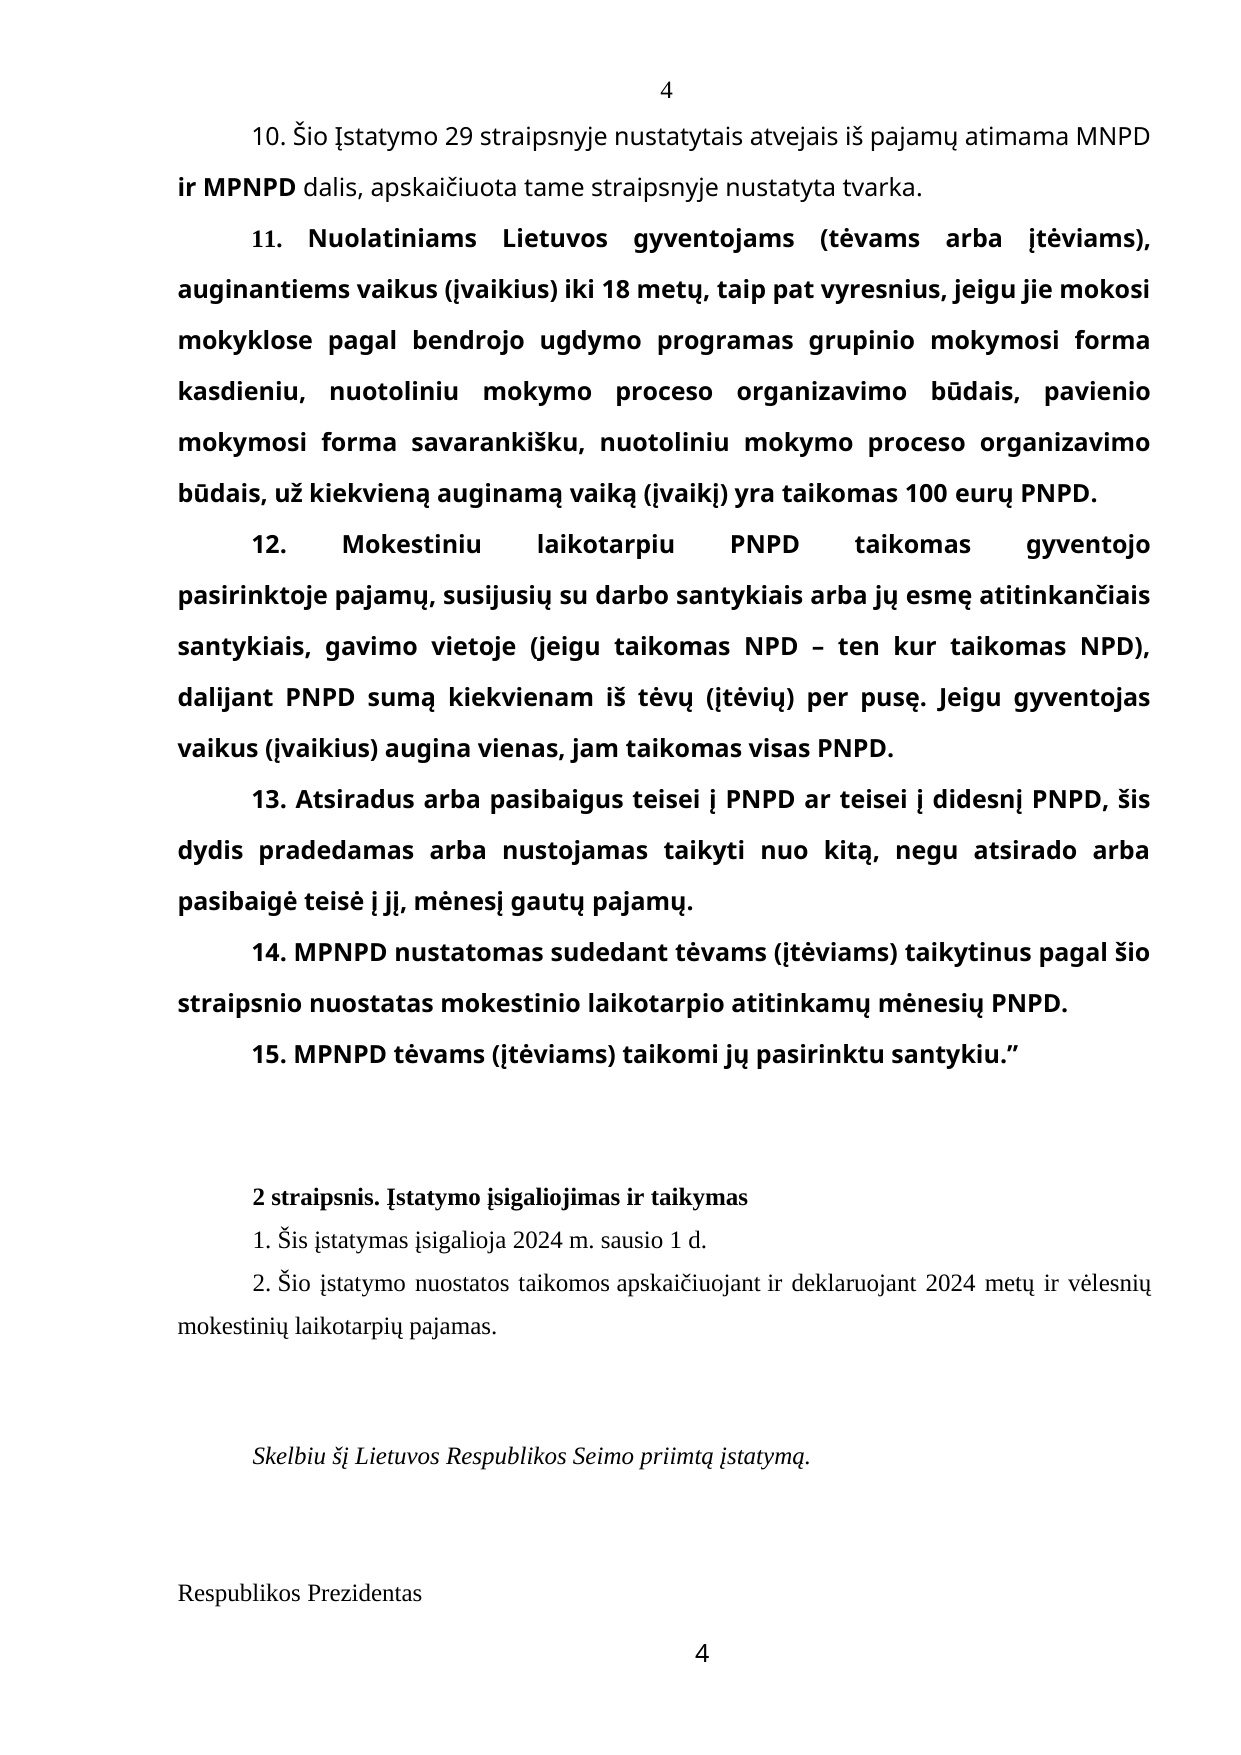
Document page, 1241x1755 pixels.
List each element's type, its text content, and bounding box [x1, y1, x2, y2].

text Respublikos Prezidentas [177, 1578, 1152, 1607]
text 10. Šio Įstatymo 29 straipsnyje nustatytais atvejais iš pajamų atimama MNPD ir MPNPD dalis, apskaičiuota tame straipsnyje nustatyta tvarka. [177, 118, 1152, 203]
text 12. Mokestiniu laikotarpiu PNPD taikomas gyventojo pasirinktoje pajamų, susijusių su darbo santykiais arba jų esmę atitinkančiais santykiais, gavimo vietoje (jeigu taikomas NPD – ten kur taikomas NPD), dalijant PNPD sumą kiekvienam iš tėvų (įtėvių) per pusę. Jeigu gyventojas vaikus (įvaikius) augina vienas, jam taikomas visas PNPD. [177, 526, 1152, 765]
text 1. Šis įstatymas įsigalioja 2024 m. sausio 1 d. [177, 1225, 1152, 1254]
text 13. Atsiradus arba pasibaigus teisei į PNPD ar teisei į didesnį PNPD, šis dydis pradedamas arba nustojamas taikyti nuo kitą, negu atsirado arba pasibaigė teisė į jį, mėnesį gautų pajamų. [177, 782, 1152, 918]
text 14. MPNPD nustatomas sudedant tėvams (įtėviams) taikytinus pagal šio straipsnio nuostatas mokestinio laikotarpio atitinkamų mėnesių PNPD. [177, 935, 1152, 1020]
text 2 straipsnis. Įstatymo įsigaliojimas ir taikymas [177, 1182, 1152, 1211]
text 2. Šio įstatymo nuostatos taikomos apskaičiuojant ir deklaruojant 2024 metų ir vėlesnių mokestinių laikotarpių pajamas. [177, 1268, 1152, 1340]
text 11. Nuolatiniams Lietuvos gyventojams (tėvams arba įtėviams), auginantiems vaikus (įvaikius) iki 18 metų, taip pat vyresnius, jeigu jie mokosi mokyklose pagal bendrojo ugdymo programas grupinio mokymosi forma kasdieniu, nuotoliniu mokymo proceso organizavimo būdais, pavienio mokymosi forma savarankišku, nuotoliniu mokymo proceso organizavimo būdais, už kiekvieną auginamą vaiką (įvaikį) yra taikomas 100 eurų PNPD. [177, 220, 1152, 509]
text Skelbiu šį Lietuvos Respublikos Seimo priimtą įstatymą. [177, 1441, 1152, 1469]
text 15. MPNPD tėvams (įtėviams) taikomi jų pasirinktu santykiu.” [177, 1037, 1152, 1071]
